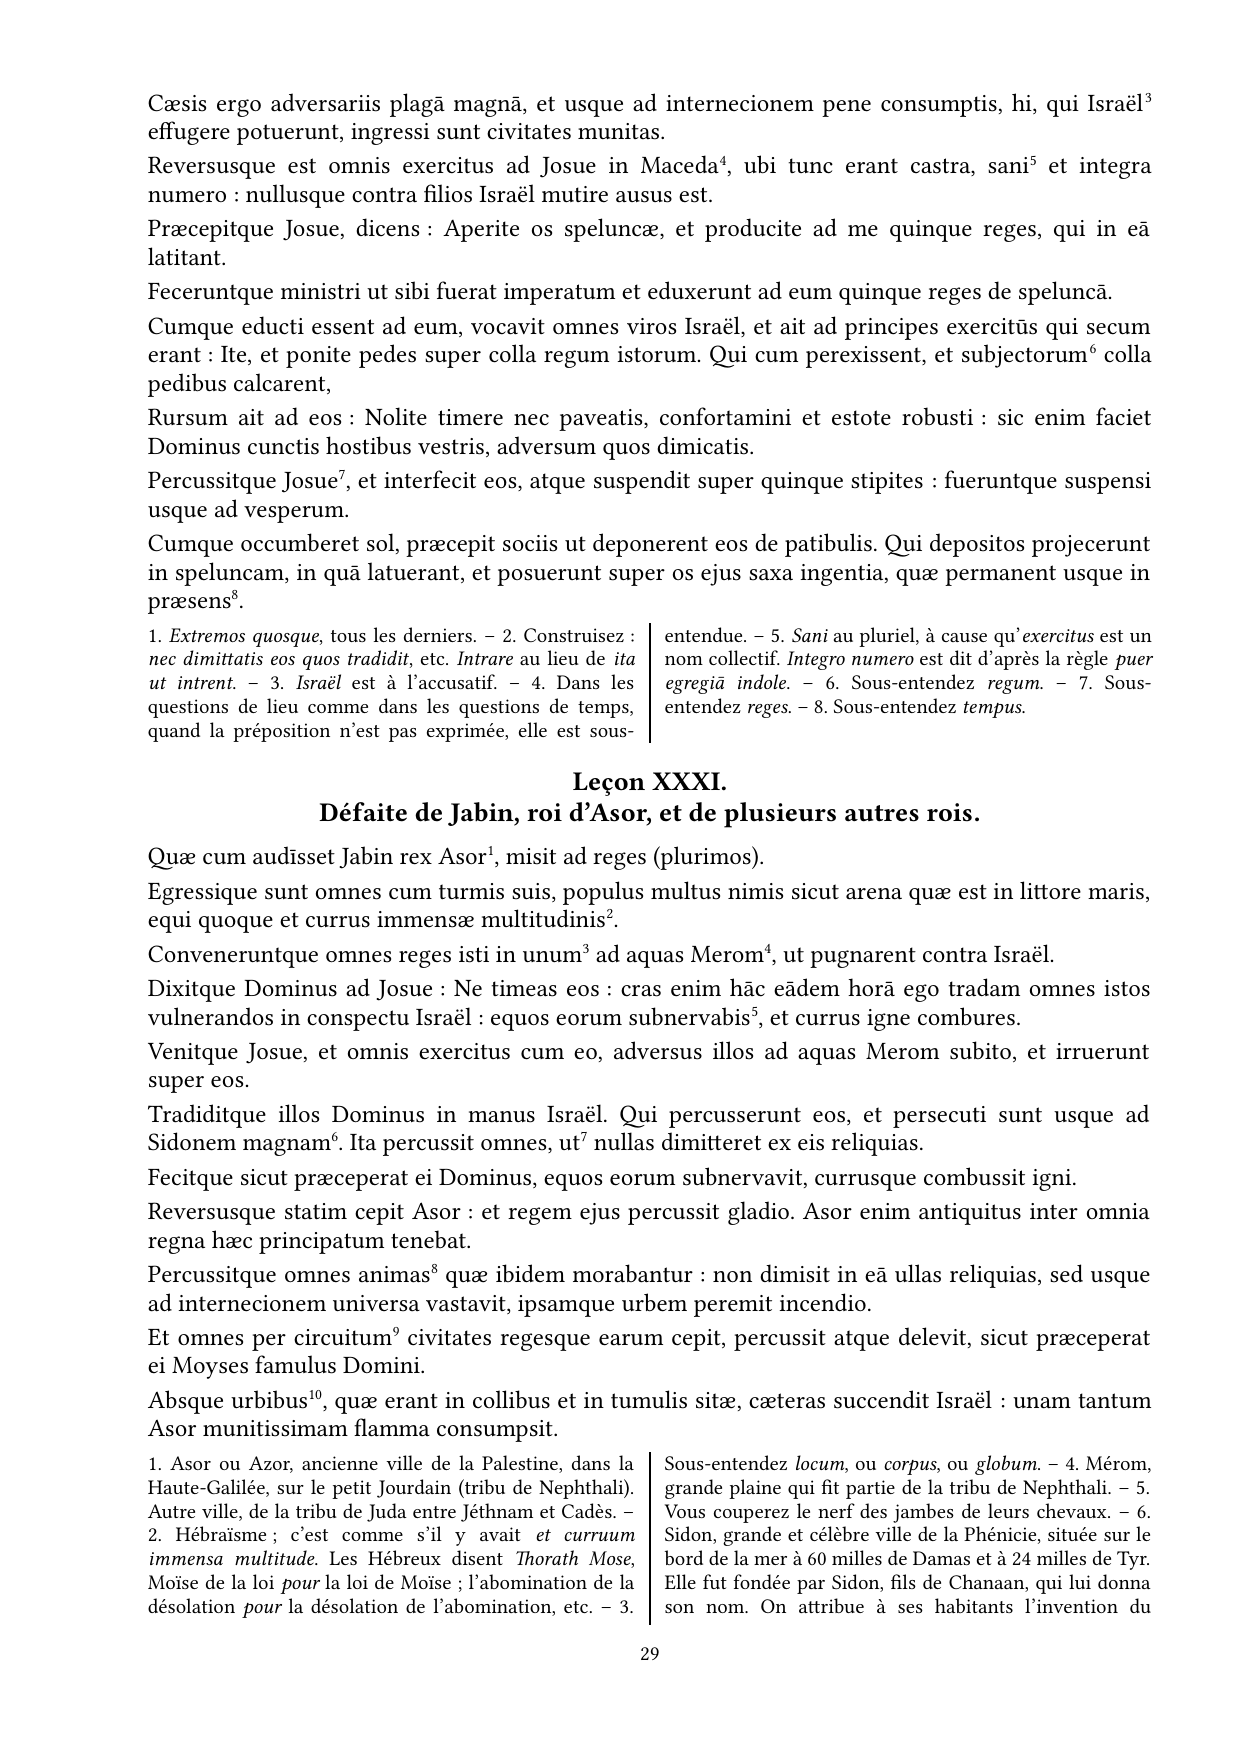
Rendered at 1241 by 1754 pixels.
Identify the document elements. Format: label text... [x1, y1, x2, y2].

text 1. Extremos quosque, tous les derniers. – 2. Construisez : nec dimittatis eos quos tradidit, etc. Intrare au lieu de ita ut intrent. – 3. Israël est à l’accusatif. – 4. Dans les questions de lieu comme dans les questions de temps, quand la préposition n’est pas exprimée, elle est sous- [148, 623, 635, 742]
text Sous-entendez locum, ou corpus, ou globum. – 4. Mérom, grande plaine qui fit partie de la tribu de Nephthali. – 5. Vous couperez le nerf des jambes de leurs chevaux. – 6. Sidon, grande et célèbre ville de la Phénicie, située sur le bord de la mer à 60 milles de Damas et à 24 milles de Tyr. Elle fut fondée par Sidon, fils de Chanaan, qui lui donna son nom. On attribue à ses habitants l’invention du [664, 1452, 1152, 1618]
text Tradiditque illos Dominus in manus Israël. Qui percusserunt eos, et persecuti sunt usque ad Sidonem magnam6. Ita percussit omnes, ut7 nullas dimitteret ex eis reliquias. [148, 1100, 1152, 1157]
text Rursum ait ad eos : Nolite timere nec paveatis, confortamini et estote robusti : sic enim faciet Dominus cunctis hostibus vestris, adversum quos dimicatis. [148, 403, 1152, 460]
text Reversusque est omnis exercitus ad Josue in Maceda4, ubi tunc erant castra, sani5 et integra numero : nullusque contra filios Israël mutire ausus est. [148, 151, 1152, 208]
text Dixitque Dominus ad Josue : Ne timeas eos : cras enim hāc eādem horā ego tradam omnes istos vulnerandos in conspectu Israël : equos eorum subnervabis5, et currus igne combures. [148, 974, 1152, 1031]
text Venitque Josue, et omnis exercitus cum eo, adversus illos ad aquas Merom subito, et irruerunt super eos. [148, 1037, 1152, 1094]
text Absque urbibus10, quæ erant in collibus et in tumulis sitæ, cæteras succendit Israël : unam tantum Asor munitissimam flamma consumpsit. [148, 1386, 1152, 1443]
text Percussitque omnes animas8 quæ ibidem morabantur : non dimisit in eā ullas reliquias, sed usque ad internecionem universa vastavit, ipsamque urbem peremit incendio. [148, 1260, 1152, 1317]
text entendue. – 5. Sani au pluriel, à cause qu’exercitus est un nom collectif. Integro numero est dit d’après la règle puer egregiā indole. – 6. Sous-entendez regum. – 7. Sous-entendez reges. – 8. Sous-entendez tempus. [664, 623, 1152, 718]
text Reversusque statim cepit Asor : et regem ejus percussit gladio. Asor enim antiquitus inter omnia regna hæc principatum tenebat. [148, 1197, 1152, 1254]
text Egressique sunt omnes cum turmis suis, populus multus nimis sicut arena quæ est in littore maris, equi quoque et currus immensæ multitudinis2. [148, 877, 1152, 934]
text Præcepitque Josue, dicens : Aperite os speluncæ, et producite ad me quinque reges, qui in eā latitant. [148, 214, 1152, 271]
text Leçon XXXI. Défaite de Jabin, roi d’Asor, et de plusieurs autres rois. [148, 766, 1152, 828]
text Cumque educti essent ad eum, vocavit omnes viros Israël, et ait ad principes exercitūs qui secum erant : Ite, et ponite pedes super colla regum istorum. Qui cum perexissent, et subjectorum6 colla pedibus calcarent, [148, 312, 1152, 397]
text Conveneruntque omnes reges isti in unum3 ad aquas Merom4, ut pugnarent contra Israël. [148, 940, 1152, 968]
text 1. Asor ou Azor, ancienne ville de la Palestine, dans la Haute-Galilée, sur le petit Jourdain (tribu de Nephthali). Autre ville, de la tribu de Juda entre Jéthnam et Cadès. – 2. Hébraïsme ; c’est comme s’il y avait et curruum immensa multitude. Les Hébreux disent Thorath Mose, Moïse de la loi pour la loi de Moïse ; l’abomination de la désolation pour la désolation de l’abomination, etc. – 3. [148, 1452, 635, 1618]
text Fecitque sicut præceperat ei Dominus, equos eorum subnervavit, currusque combussit igni. [148, 1163, 1152, 1191]
text Feceruntque ministri ut sibi fuerat imperatum et eduxerunt ad eum quinque reges de speluncā. [148, 277, 1152, 306]
text Percussitque Josue7, et interfecit eos, atque suspendit super quinque stipites : fueruntque suspensi usque ad vesperum. [148, 466, 1152, 523]
text Et omnes per circuitum9 civitates regesque earum cepit, percussit atque delevit, sicut præceperat ei Moyses famulus Domini. [148, 1323, 1152, 1380]
text Quæ cum audīsset Jabin rex Asor1, misit ad reges (plurimos). [148, 842, 1152, 871]
text Cæsis ergo adversariis plagā magnā, et usque ad internecionem pene consumptis, hi, qui Israël3 effugere potuerunt, ingressi sunt civitates munitas. [148, 88, 1152, 146]
text Cumque occumberet sol, præcepit sociis ut deponerent eos de patibulis. Qui depositos projecerunt in speluncam, in quā latuerant, et posuerunt super os ejus saxa ingentia, quæ permanent usque in præsens8. [148, 529, 1152, 614]
